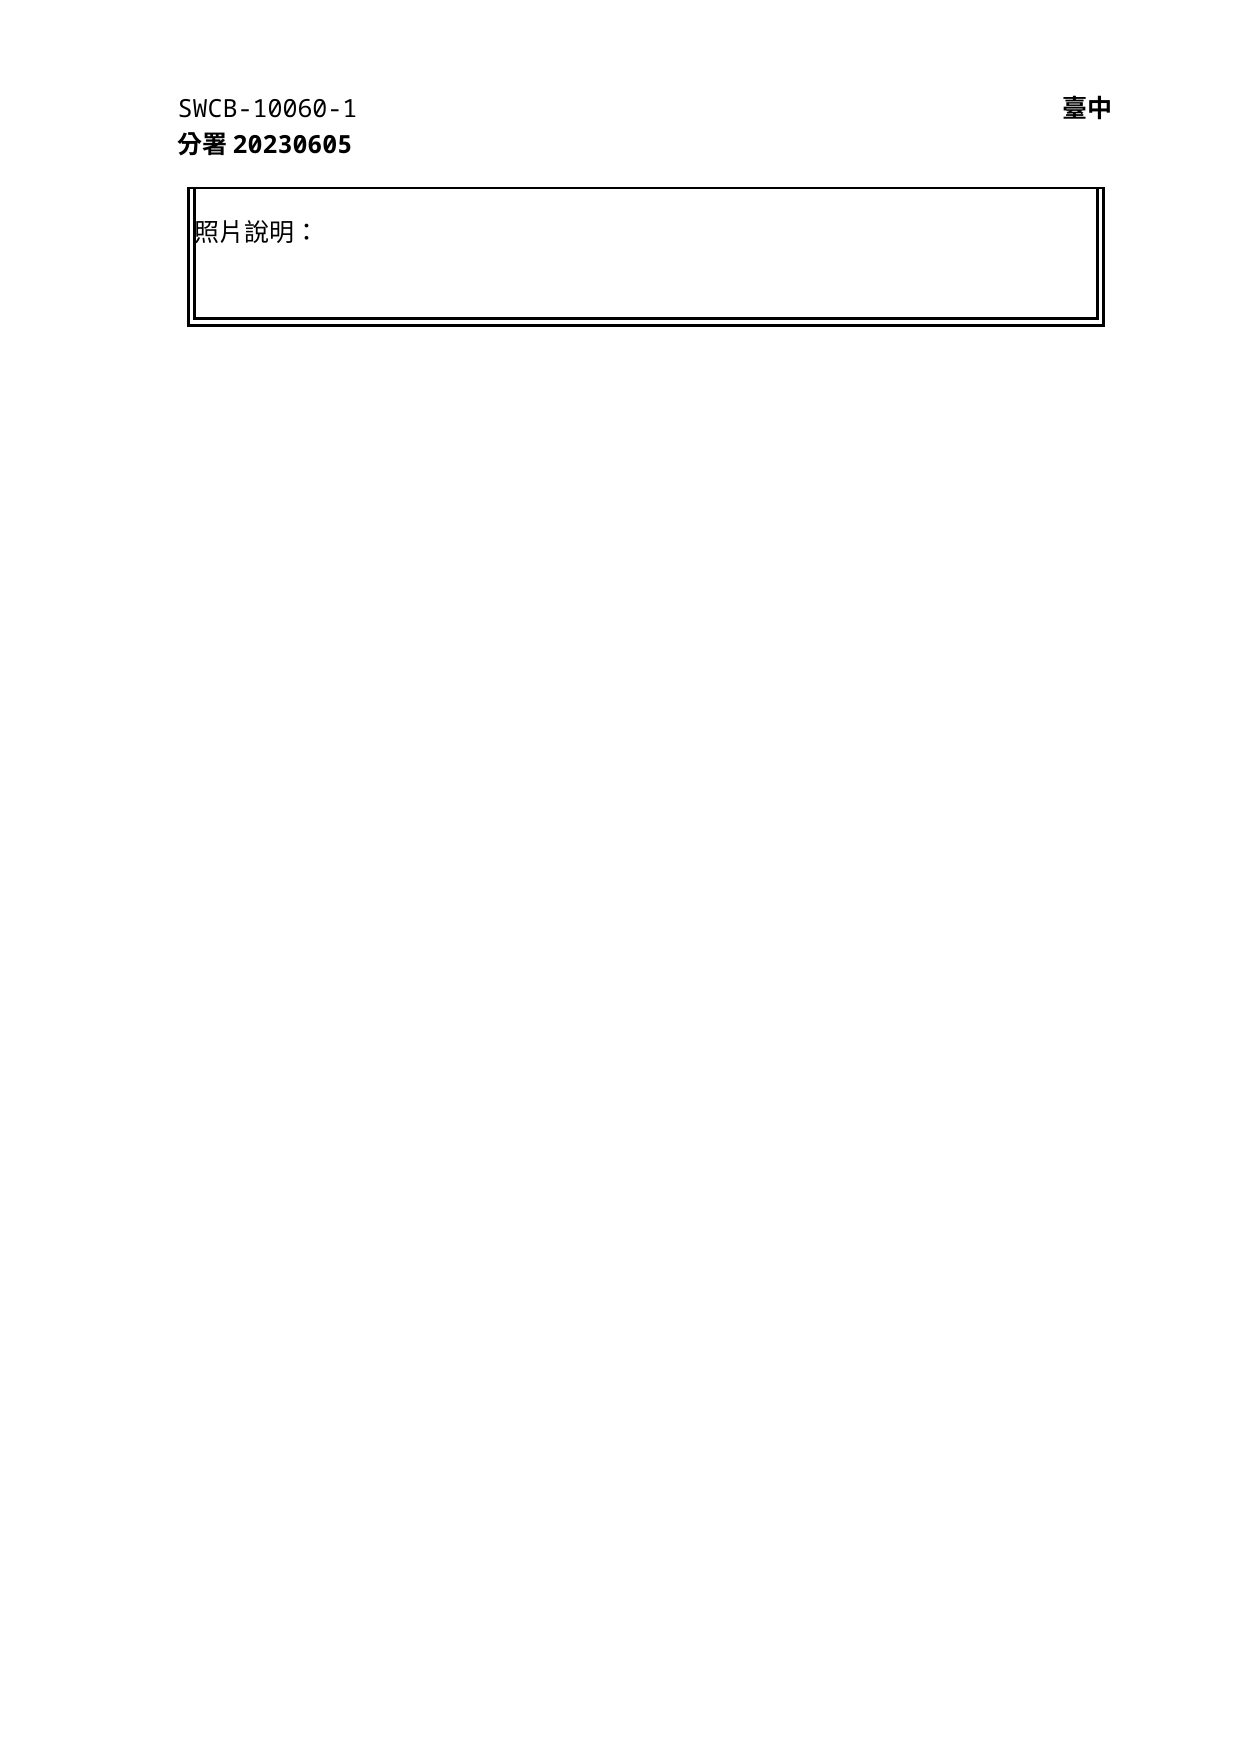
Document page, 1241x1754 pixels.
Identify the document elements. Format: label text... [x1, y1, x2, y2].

table_cell 照片說明： [196, 189, 1096, 317]
